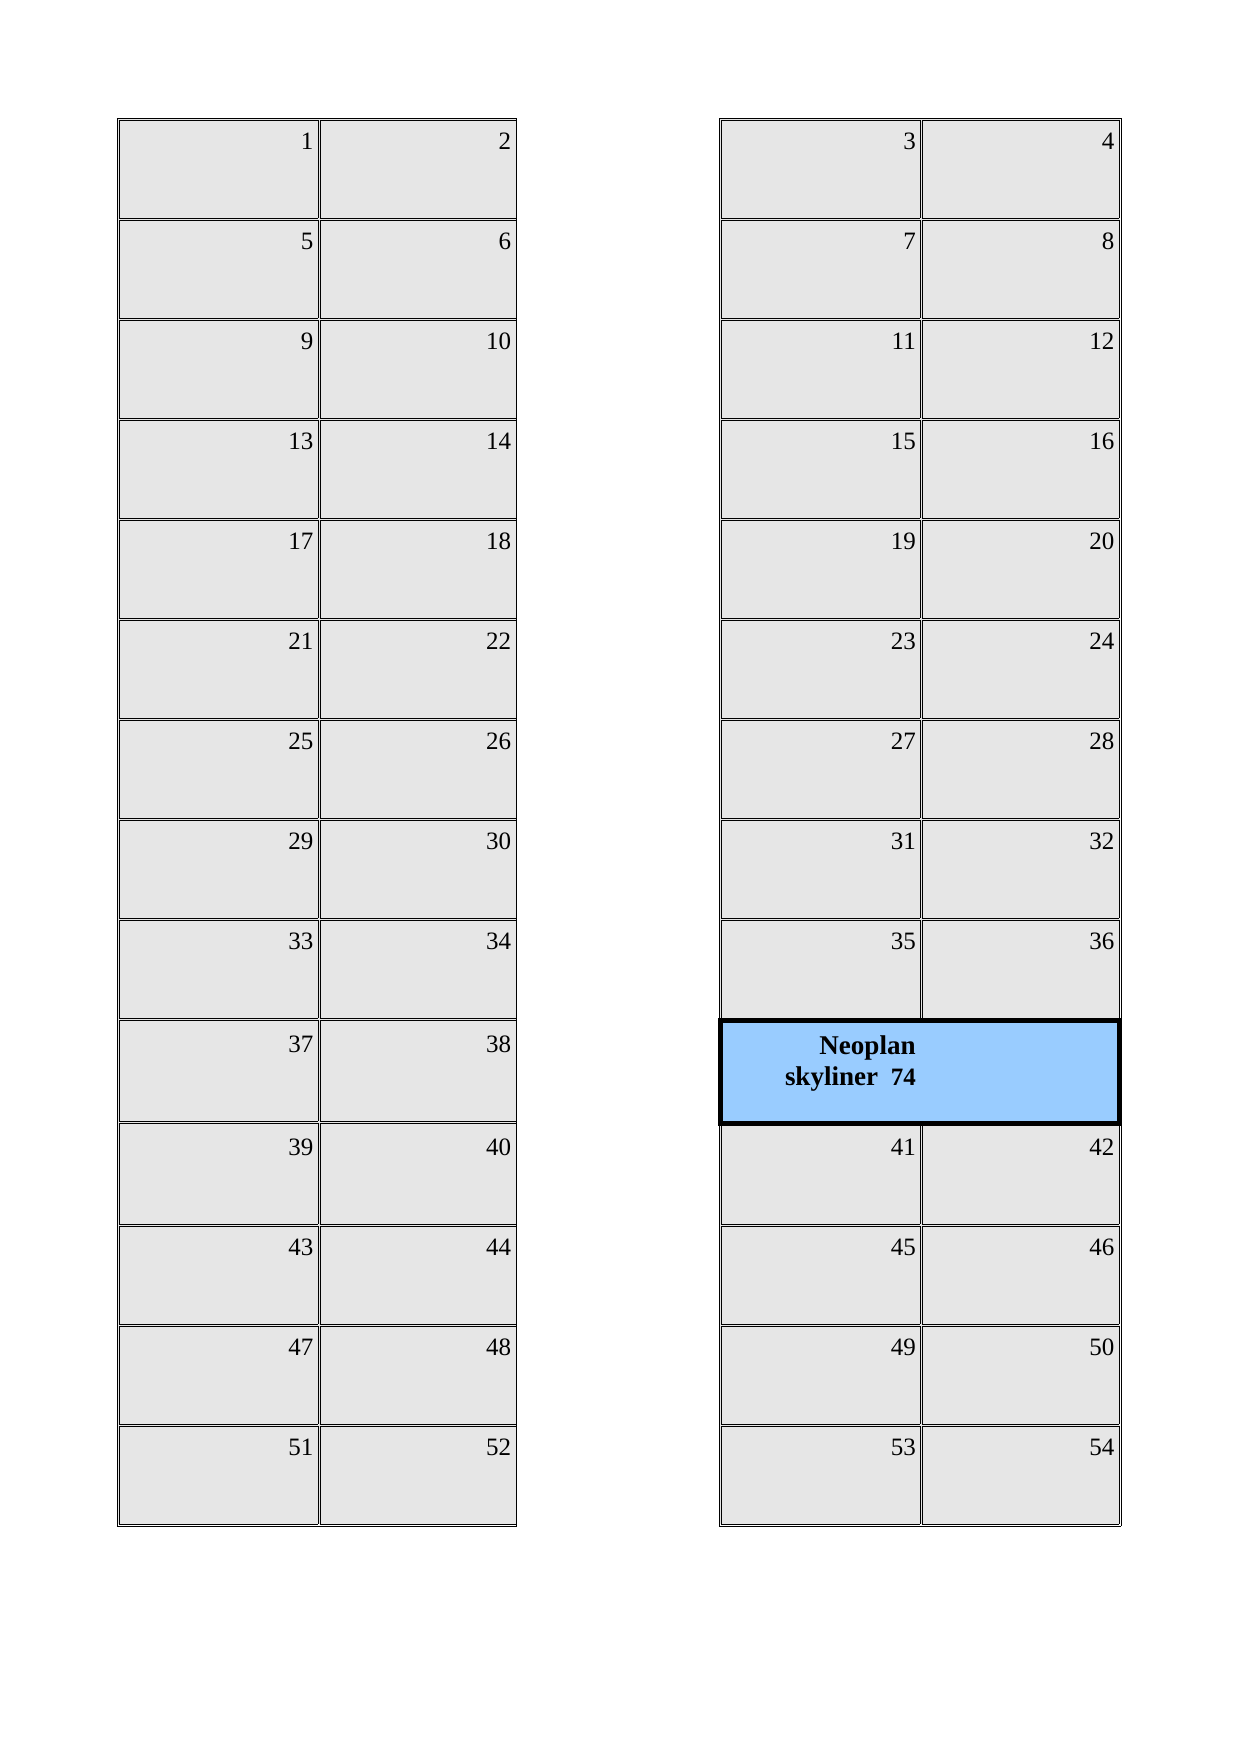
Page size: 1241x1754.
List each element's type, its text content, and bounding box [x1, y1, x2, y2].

table_cell [517, 1121, 719, 1224]
table_cell 36 [923, 921, 1119, 1018]
table_cell 20 [923, 521, 1119, 618]
table_cell [517, 618, 719, 718]
table_cell 37 [120, 1021, 318, 1121]
table_header 4 [923, 121, 1119, 218]
table_cell 51 [120, 1427, 318, 1524]
table_cell 42 [923, 1126, 1119, 1224]
table_cell 53 [722, 1427, 920, 1524]
table_cell 8 [923, 221, 1119, 318]
table_cell 34 [321, 921, 516, 1018]
table_cell [517, 1324, 719, 1424]
table_cell [517, 1224, 719, 1324]
table_cell 52 [321, 1427, 516, 1524]
table_cell 22 [321, 621, 516, 718]
table_cell 41 [722, 1126, 920, 1224]
table_cell 46 [923, 1227, 1119, 1324]
table_cell [517, 218, 719, 318]
table_header 2 [321, 121, 516, 218]
table_cell 7 [722, 221, 920, 318]
table_cell Neoplan skyliner 74 [723, 1023, 921, 1121]
table_cell 15 [722, 421, 920, 518]
table_cell 25 [120, 721, 318, 818]
table_cell [517, 418, 719, 518]
table_cell 13 [120, 421, 318, 518]
table_header 1 [120, 121, 318, 218]
table_cell 14 [321, 421, 516, 518]
table_cell 19 [722, 521, 920, 618]
table_cell 33 [120, 921, 318, 1018]
table_cell 17 [120, 521, 318, 618]
table_cell 50 [923, 1327, 1119, 1424]
table_cell 9 [120, 321, 318, 418]
table_cell 5 [120, 221, 318, 318]
table_cell 12 [923, 321, 1119, 418]
table_cell 26 [321, 721, 516, 818]
table_cell 24 [923, 621, 1119, 718]
table_cell 27 [722, 721, 920, 818]
table_cell 21 [120, 621, 318, 718]
table_cell [517, 318, 719, 418]
table_cell 54 [923, 1427, 1119, 1524]
table_cell [517, 1424, 719, 1524]
table_cell [517, 918, 719, 1018]
table_cell 10 [321, 321, 516, 418]
table_cell 23 [722, 621, 920, 718]
table_cell 38 [321, 1021, 516, 1121]
table_cell 40 [321, 1124, 516, 1224]
table_cell 35 [722, 921, 920, 1018]
table_cell 44 [321, 1227, 516, 1324]
table_cell 45 [722, 1227, 920, 1324]
table_cell 6 [321, 221, 516, 318]
table_cell [517, 518, 719, 618]
table_cell [517, 1018, 718, 1121]
table_cell 49 [722, 1327, 920, 1424]
table_cell 28 [923, 721, 1119, 818]
table_cell 47 [120, 1327, 318, 1424]
table_cell 18 [321, 521, 516, 618]
table_cell 30 [321, 821, 516, 918]
table_cell 16 [923, 421, 1119, 518]
table_cell 32 [923, 821, 1119, 918]
table_cell 11 [722, 321, 920, 418]
table_header [517, 118, 719, 218]
table_cell 43 [120, 1227, 318, 1324]
table_cell 48 [321, 1327, 516, 1424]
table_cell [517, 818, 719, 918]
table_cell [517, 718, 719, 818]
table_cell 31 [722, 821, 920, 918]
table_cell 29 [120, 821, 318, 918]
table_cell [921, 1023, 1117, 1121]
table_cell 39 [120, 1124, 318, 1224]
table_header 3 [722, 121, 920, 218]
